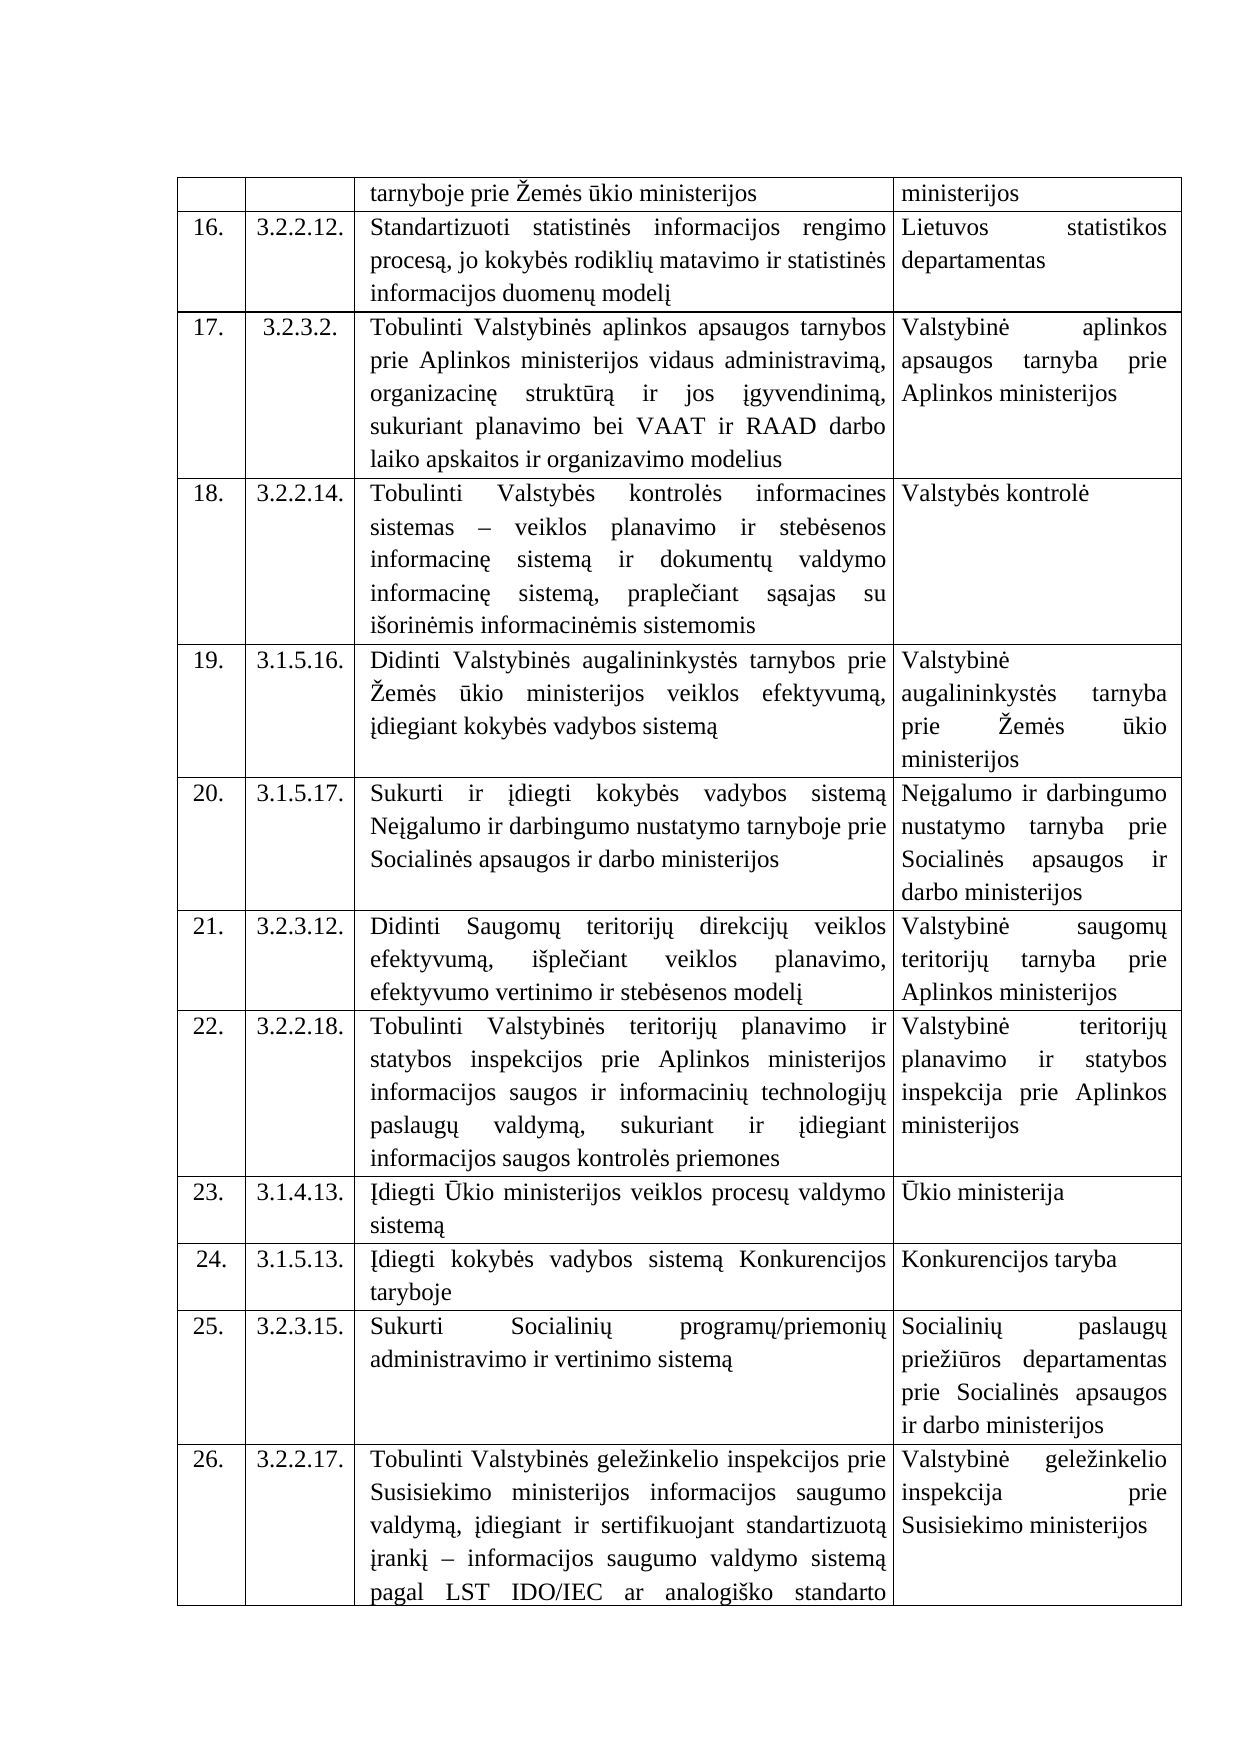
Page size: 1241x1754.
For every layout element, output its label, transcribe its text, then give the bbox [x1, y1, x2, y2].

table_cell Didinti Valstybinės augalininkystės tarnybos prie Žemės ūkio ministerijos veiklos efektyvumą, įdiegiant kokybės vadybos sistemą [355, 645, 893, 777]
table_cell 3.1.5.16. [246, 645, 354, 777]
table_cell 16. [178, 212, 245, 311]
table_cell [178, 178, 245, 211]
table_cell Socialinių paslaugų priežiūros departamentas prie Socialinės apsaugos ir darbo ministerijos [894, 1311, 1181, 1443]
table_cell tarnyboje prie Žemės ūkio ministerijos [355, 178, 893, 211]
table_cell Tobulinti Valstybinės teritorijų planavimo ir statybos inspekcijos prie Aplinkos ministerijos informacijos saugos ir informacinių technologijų paslaugų valdymą, sukuriant ir įdiegiant informacijos saugos kontrolės priemones [355, 1011, 893, 1176]
table_cell Tobulinti Valstybinės aplinkos apsaugos tarnybos prie Aplinkos ministerijos vidaus administravimą, organizacinę struktūrą ir jos įgyvendinimą, sukuriant planavimo bei VAAT ir RAAD darbo laiko apskaitos ir organizavimo modelius [355, 313, 893, 477]
table_cell 3.2.3.2. [246, 313, 354, 477]
table_cell 3.2.2.14. [246, 479, 354, 644]
table_cell Sukurti Socialinių programų/priemonių administravimo ir vertinimo sistemą [355, 1311, 893, 1443]
table_cell Įdiegti Ūkio ministerijos veiklos procesų valdymo sistemą [355, 1177, 893, 1243]
table_cell 25. [178, 1311, 245, 1443]
table_cell Standartizuoti statistinės informacijos rengimo procesą, jo kokybės rodiklių matavimo ir statistinės informacijos duomenų modelį [355, 212, 893, 311]
table_cell 3.1.5.17. [246, 778, 354, 910]
table_cell [246, 178, 354, 211]
table_cell Valstybinė saugomų teritorijų tarnyba prie Aplinkos ministerijos [894, 911, 1181, 1010]
table_cell 26. [178, 1445, 245, 1605]
table_cell Sukurti ir įdiegti kokybės vadybos sistemą Neįgalumo ir darbingumo nustatymo tarnyboje prie Socialinės apsaugos ir darbo ministerijos [355, 778, 893, 910]
table_cell 23. [178, 1177, 245, 1243]
table_cell Tobulinti Valstybinės geležinkelio inspekcijos prie Susisiekimo ministerijos informacijos saugumo valdymą, įdiegiant ir sertifikuojant standartizuotą įrankį – informacijos saugumo valdymo sistemą pagal LST IDO/IEC ar analogiško standarto [355, 1445, 893, 1605]
table_cell Valstybinė geležinkelio inspekcija prie Susisiekimo ministerijos [894, 1445, 1181, 1605]
table_cell 18. [178, 479, 245, 644]
table_cell 17. [178, 313, 245, 477]
table_cell Lietuvos statistikos departamentas [894, 212, 1181, 311]
table_cell 3.2.2.18. [246, 1011, 354, 1176]
table_cell 3.2.3.15. [246, 1311, 354, 1443]
table_cell Valstybinė aplinkos apsaugos tarnyba prie Aplinkos ministerijos [894, 313, 1181, 477]
table_cell 3.2.2.12. [246, 212, 354, 311]
table_cell 21. [178, 911, 245, 1010]
table_cell 3.2.2.17. [246, 1445, 354, 1605]
table_cell Valstybinė augalininkystės tarnyba prie Žemės ūkio ministerijos [894, 645, 1181, 777]
table_cell Neįgalumo ir darbingumo nustatymo tarnyba prie Socialinės apsaugos ir darbo ministerijos [894, 778, 1181, 910]
table_cell 3.2.3.12. [246, 911, 354, 1010]
table_cell Konkurencijos taryba [894, 1244, 1181, 1310]
table_cell 19. [178, 645, 245, 777]
table_cell Valstybinė teritorijų planavimo ir statybos inspekcija prie Aplinkos ministerijos [894, 1011, 1181, 1176]
table_cell Valstybės kontrolė [894, 479, 1181, 644]
table_cell 24. [178, 1244, 245, 1310]
table_cell 20. [178, 778, 245, 910]
table_cell Įdiegti kokybės vadybos sistemą Konkurencijos taryboje [355, 1244, 893, 1310]
table_cell ministerijos [894, 178, 1181, 211]
table_cell 3.1.4.13. [246, 1177, 354, 1243]
table_cell Didinti Saugomų teritorijų direkcijų veiklos efektyvumą, išplečiant veiklos planavimo, efektyvumo vertinimo ir stebėsenos modelį [355, 911, 893, 1010]
table_cell Ūkio ministerija [894, 1177, 1181, 1243]
table_cell 3.1.5.13. [246, 1244, 354, 1310]
table_cell 22. [178, 1011, 245, 1176]
table_cell Tobulinti Valstybės kontrolės informacines sistemas – veiklos planavimo ir stebėsenos informacinę sistemą ir dokumentų valdymo informacinę sistemą, praplečiant sąsajas su išorinėmis informacinėmis sistemomis [355, 479, 893, 644]
